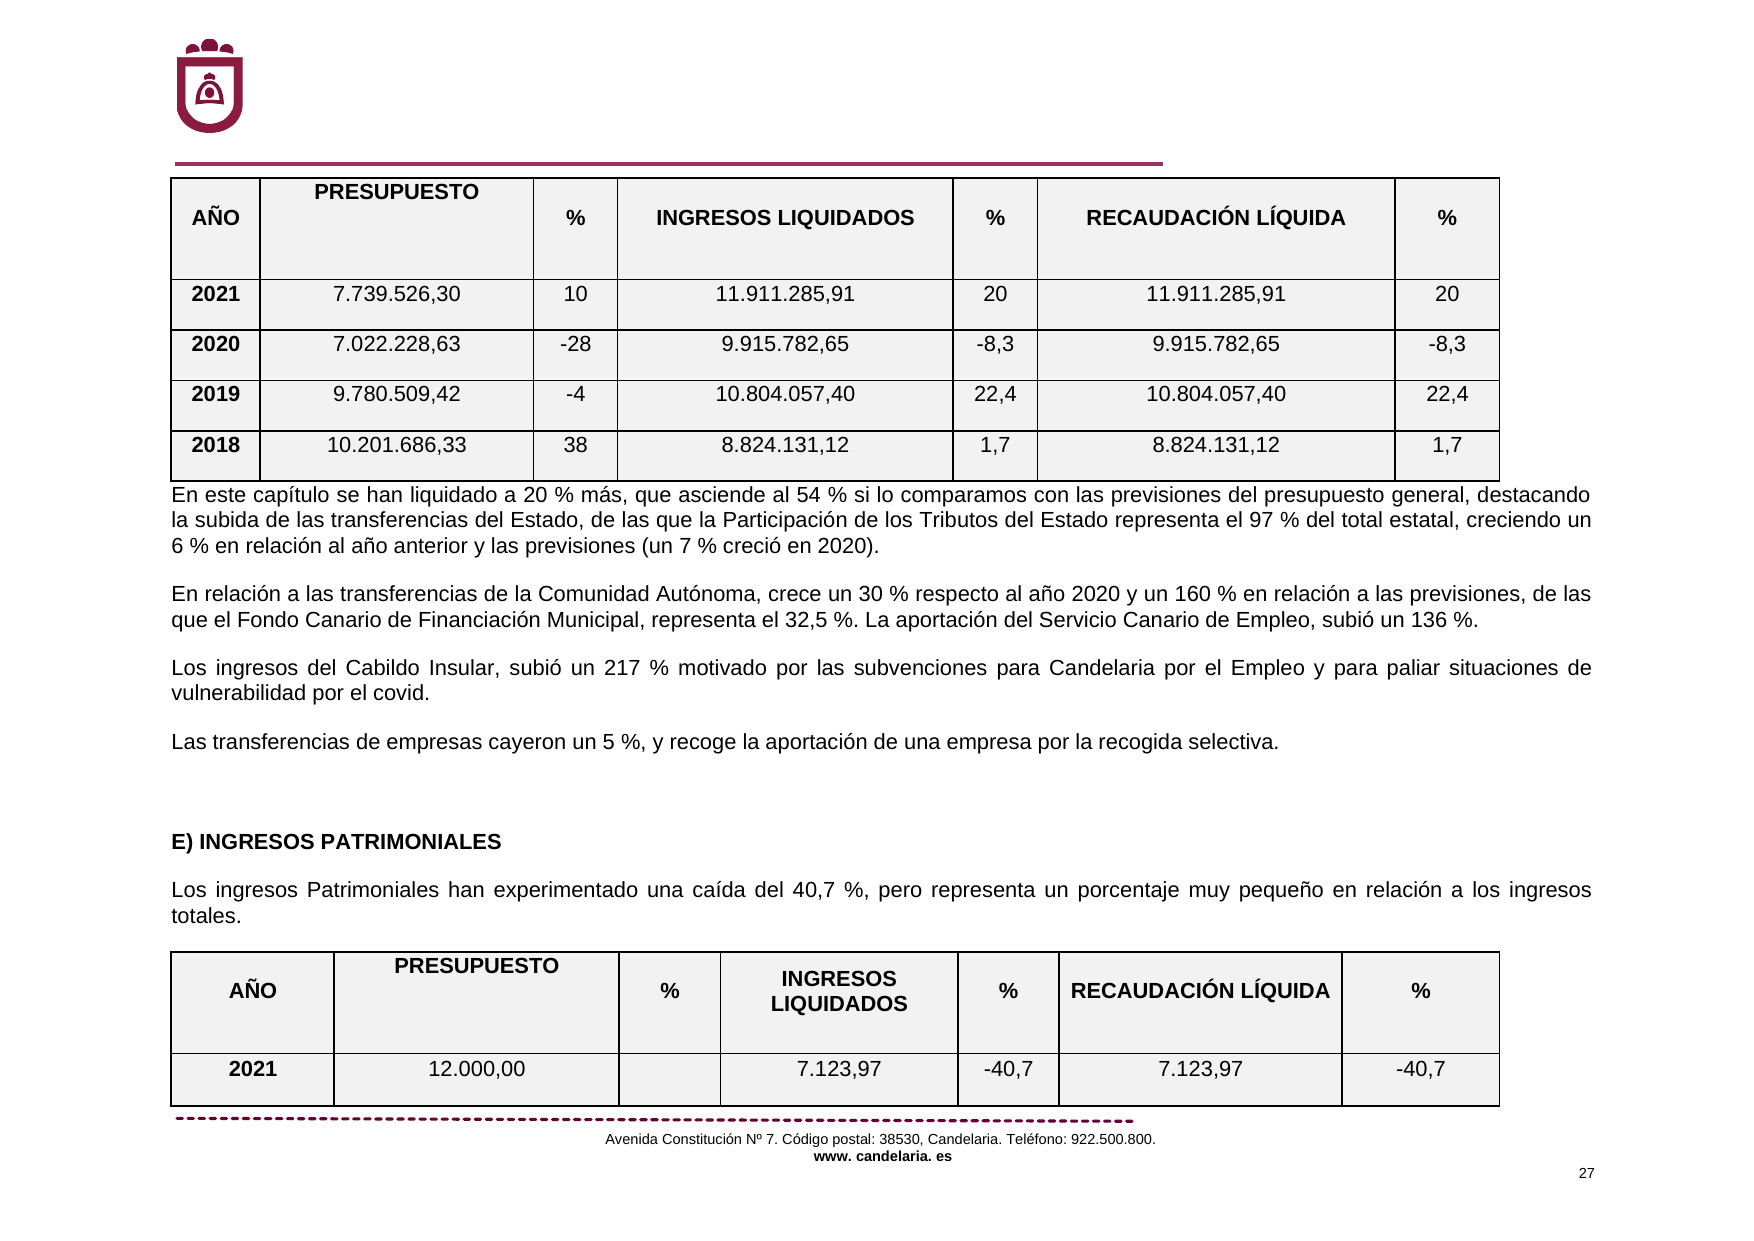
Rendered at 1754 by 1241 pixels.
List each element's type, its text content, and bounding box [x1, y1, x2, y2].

table_cell 2018 [172, 432, 259, 480]
table_cell 9.915.782,65 [1038, 331, 1394, 379]
table_cell 10 [534, 280, 617, 329]
table_header % [959, 953, 1058, 1053]
text Los ingresos Patrimoniales han experimentado una caída del 40,7 %, pero representa un porcentaje muy pequeño en relación a los ingresos totales. [171, 877, 1595, 928]
table_cell 9.780.509,42 [261, 381, 533, 430]
table_header PRESUPUESTO [261, 179, 533, 279]
text Las transferencias de empresas cayeron un 5 %, y recoge la aportación de una empresa por la recogida selectiva. [171, 729, 1595, 754]
table_cell 10.804.057,40 [1038, 381, 1394, 430]
table_cell [620, 1054, 720, 1105]
table_header RECAUDACIÓN LÍQUIDA [1038, 179, 1394, 279]
table_cell 22,4 [954, 381, 1037, 430]
table_cell 1,7 [1396, 432, 1499, 480]
table_cell 2019 [172, 381, 259, 430]
table_cell 10.804.057,40 [618, 381, 952, 430]
table_header AÑO [172, 179, 259, 279]
table_cell -28 [534, 331, 617, 379]
table_header INGRESOS LIQUIDADOS [721, 953, 957, 1053]
table_header % [1343, 953, 1499, 1053]
table_header PRESUPUESTO [335, 953, 618, 1053]
table_header % [1396, 179, 1499, 279]
table_cell 20 [954, 280, 1037, 329]
table_cell 8.824.131,12 [618, 432, 952, 480]
text En este capítulo se han liquidado a 20 % más, que asciende al 54 % si lo comparamos con las previsiones del presupuesto general, destacando la subida de las transferencias del Estado, de las que la Participación de los Tributos del Estado representa el 97 % del total estatal, creciendo un 6 % en relación al año anterior y las previsiones (un 7 % creció en 2020). [171, 482, 1595, 558]
table_cell -4 [534, 381, 617, 430]
table_cell 22,4 [1396, 381, 1499, 430]
text E) INGRESOS PATRIMONIALES [171, 829, 1595, 854]
table_cell 12.000,00 [335, 1054, 618, 1105]
table_cell -40,7 [1343, 1054, 1499, 1105]
table_cell 11.911.285,91 [1038, 280, 1394, 329]
table_cell 7.739.526,30 [261, 280, 533, 329]
table_header % [620, 953, 720, 1053]
table_header INGRESOS LIQUIDADOS [618, 179, 952, 279]
table_cell 10.201.686,33 [261, 432, 533, 480]
table_cell 11.911.285,91 [618, 280, 952, 329]
table_header RECAUDACIÓN LÍQUIDA [1060, 953, 1341, 1053]
text Los ingresos del Cabildo Insular, subió un 217 % motivado por las subvenciones para Candelaria por el Empleo y para paliar situaciones de vulnerabilidad por el covid. [171, 655, 1595, 706]
table_cell 2021 [172, 280, 259, 329]
table_cell 2020 [172, 331, 259, 379]
table_header % [954, 179, 1037, 279]
table_cell 38 [534, 432, 617, 480]
table_cell 9.915.782,65 [618, 331, 952, 379]
table_cell 7.022.228,63 [261, 331, 533, 379]
table_cell 7.123,97 [721, 1054, 957, 1105]
table_header AÑO [172, 953, 333, 1053]
table_cell -8,3 [954, 331, 1037, 379]
table_header % [534, 179, 617, 279]
table_cell 20 [1396, 280, 1499, 329]
table_cell 7.123,97 [1060, 1054, 1341, 1105]
table_cell 2021 [172, 1054, 333, 1105]
table_cell -40,7 [959, 1054, 1058, 1105]
table_cell 8.824.131,12 [1038, 432, 1394, 480]
table_cell -8,3 [1396, 331, 1499, 379]
table_cell 1,7 [954, 432, 1037, 480]
text En relación a las transferencias de la Comunidad Autónoma, crece un 30 % respecto al año 2020 y un 160 % en relación a las previsiones, de las que el Fondo Canario de Financiación Municipal, representa el 32,5 %. La aportación del Servicio Canario de Empleo, subió un 136 %. [171, 581, 1595, 632]
